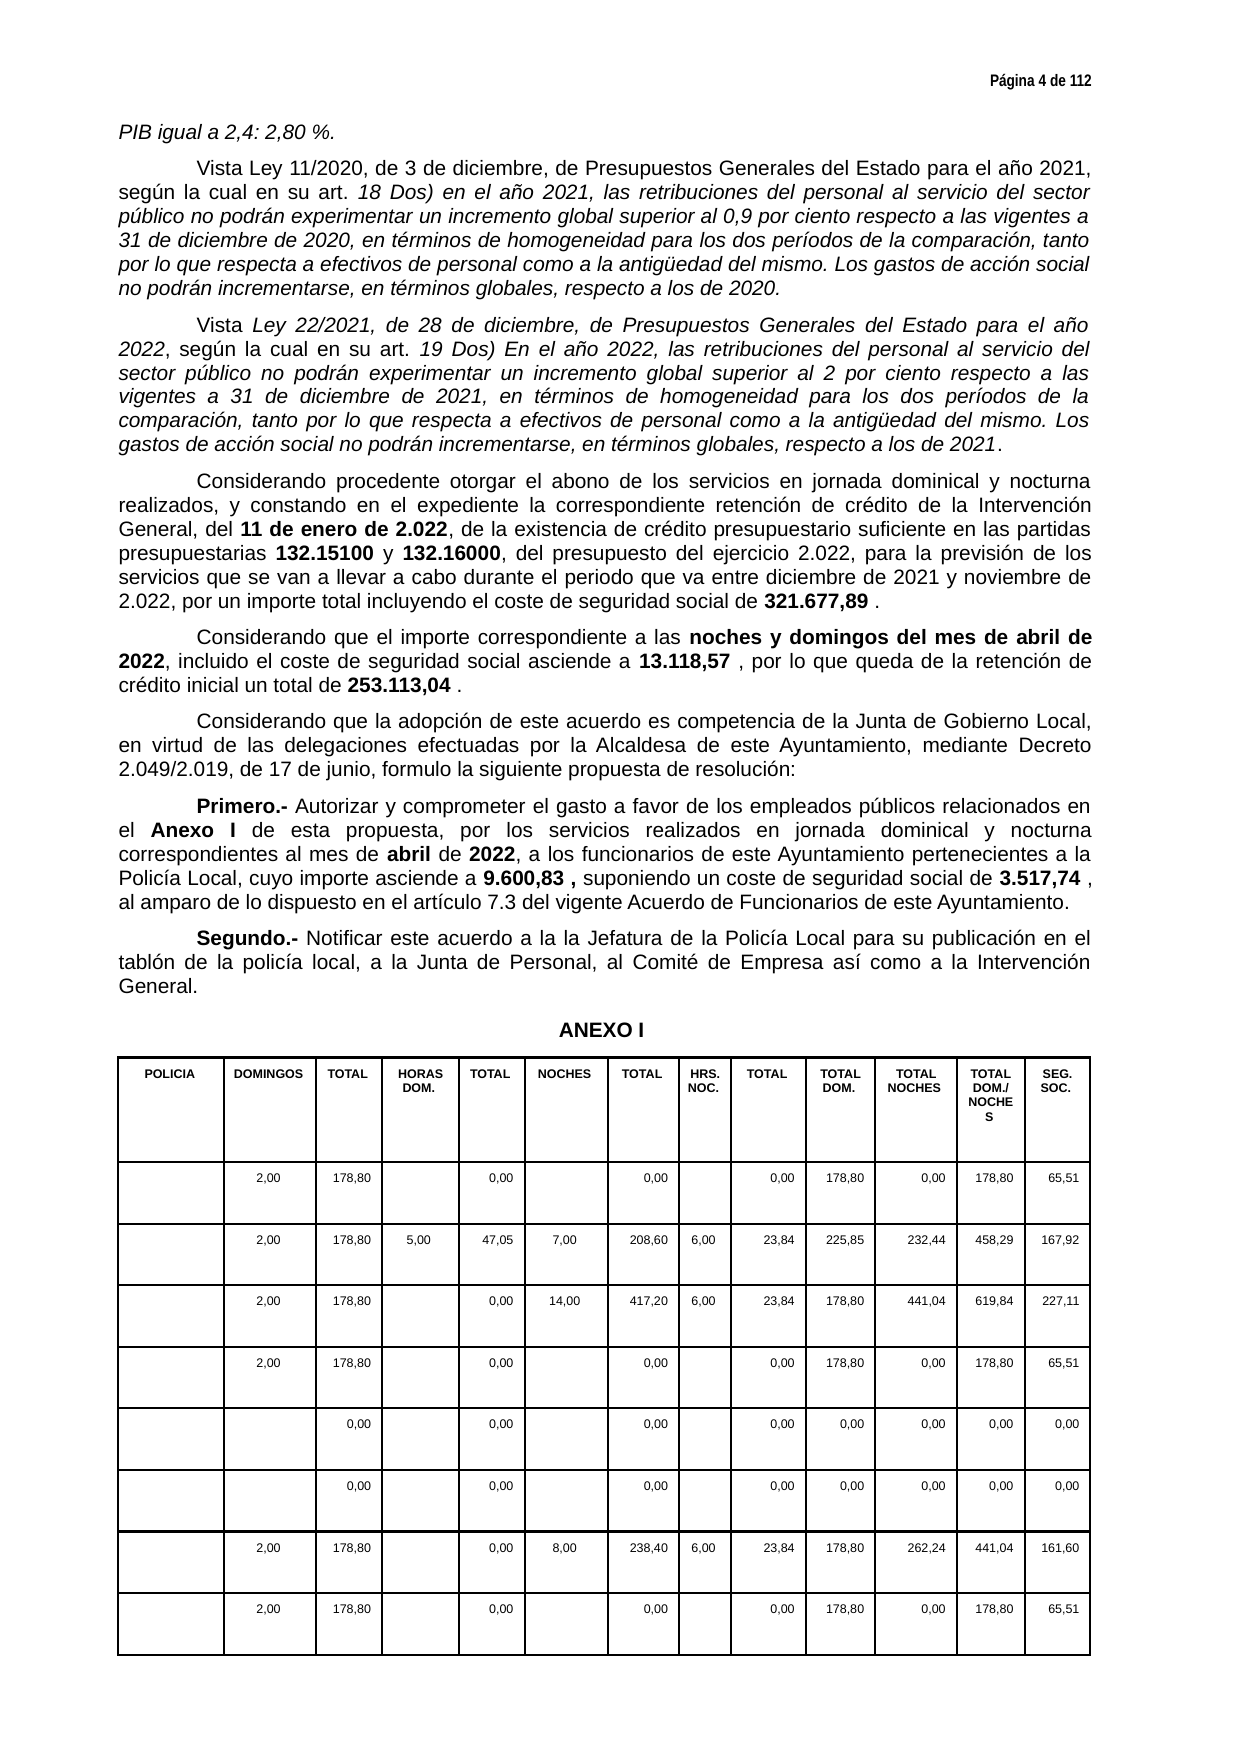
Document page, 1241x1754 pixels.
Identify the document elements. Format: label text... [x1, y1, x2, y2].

table_header DOMINGOS [225, 1059, 315, 1161]
table_cell 23,84 [732, 1286, 805, 1346]
table_cell [119, 1471, 223, 1530]
table_cell 208,60 [609, 1225, 678, 1284]
table_cell 0,00 [732, 1163, 805, 1223]
table_cell 6,00 [680, 1533, 730, 1592]
table_cell 0,00 [876, 1471, 956, 1530]
table_cell 0,00 [460, 1594, 524, 1653]
table_cell [680, 1594, 730, 1653]
table_header POLICIA [119, 1059, 223, 1161]
table_cell [680, 1409, 730, 1469]
table_cell [526, 1471, 607, 1530]
table_cell 178,80 [958, 1594, 1024, 1653]
table_cell 0,00 [609, 1163, 678, 1223]
table_cell 178,80 [317, 1225, 381, 1284]
table_cell 178,80 [807, 1286, 874, 1346]
table_cell 6,00 [680, 1286, 730, 1346]
table_cell 6,00 [680, 1225, 730, 1284]
table_cell 0,00 [460, 1409, 524, 1469]
table_cell [526, 1163, 607, 1223]
table_cell 0,00 [876, 1409, 956, 1469]
table_cell [680, 1471, 730, 1530]
table_cell [383, 1409, 458, 1469]
table_cell 65,51 [1026, 1348, 1089, 1407]
table_cell 0,00 [609, 1348, 678, 1407]
table_cell [680, 1348, 730, 1407]
table_cell 14,00 [526, 1286, 607, 1346]
table_cell 47,05 [460, 1225, 524, 1284]
table_cell 0,00 [460, 1163, 524, 1223]
table_cell [383, 1533, 458, 1592]
table_cell [119, 1225, 223, 1284]
table_cell [383, 1594, 458, 1653]
table_cell [225, 1409, 315, 1469]
table_cell 227,11 [1026, 1286, 1089, 1346]
table_cell 8,00 [526, 1533, 607, 1592]
table_cell [680, 1163, 730, 1223]
table_cell 0,00 [958, 1471, 1024, 1530]
table_cell 0,00 [958, 1409, 1024, 1469]
table_cell 0,00 [732, 1594, 805, 1653]
table_cell 0,00 [609, 1409, 678, 1469]
table_header HORAS DOM. [383, 1059, 458, 1161]
table_cell 441,04 [876, 1286, 956, 1346]
table_cell [119, 1409, 223, 1469]
table_cell 23,84 [732, 1225, 805, 1284]
table_cell [119, 1533, 223, 1592]
text Vista Ley 11/2020, de 3 de diciembre, de Presupuestos Generales del Estado para el año 2021, según la cual en su art. 18 Dos) en el año 2021, las retribuciones del personal al servicio del sector público no podrán experimentar un incremento global superior al 0,9 por ciento respecto a las vigentes a 31 de diciembre de 2020, en términos de homogeneidad para los dos períodos de la comparación, tanto por lo que respecta a efectivos de personal como a la antigüedad del mismo. Los gastos de acción social no podrán incrementarse, en términos globales, respecto a los de 2020. [118, 156, 1092, 300]
table_cell 178,80 [317, 1348, 381, 1407]
table_cell [119, 1348, 223, 1407]
table_cell 2,00 [225, 1594, 315, 1653]
table_cell 0,00 [1026, 1471, 1089, 1530]
table_cell 2,00 [225, 1533, 315, 1592]
table_cell 65,51 [1026, 1594, 1089, 1653]
text Considerando que la adopción de este acuerdo es competencia de la Junta de Gobierno Local, en virtud de las delegaciones efectuadas por la Alcaldesa de este Ayuntamiento, mediante Decreto 2.049/2.019, de 17 de junio, formulo la siguiente propuesta de resolución: [118, 709, 1092, 781]
table_cell 0,00 [732, 1409, 805, 1469]
table_cell 178,80 [807, 1594, 874, 1653]
table_cell 161,60 [1026, 1533, 1089, 1592]
table_header TOTAL DOM. [807, 1059, 874, 1161]
table_header TOTAL DOM./ NOCHES [958, 1059, 1024, 1161]
table_cell 619,84 [958, 1286, 1024, 1346]
table_cell 65,51 [1026, 1163, 1089, 1223]
text Segundo.- Notificar este acuerdo a la la Jefatura de la Policía Local para su publicación en el tablón de la policía local, a la Junta de Personal, al Comité de Empresa así como a la Intervención General. [118, 926, 1092, 998]
table_header TOTAL [460, 1059, 524, 1161]
text ANEXO I [118, 1010, 1092, 1044]
table_cell [526, 1409, 607, 1469]
table_cell 0,00 [732, 1471, 805, 1530]
table_cell [119, 1163, 223, 1223]
table_cell 262,24 [876, 1533, 956, 1592]
table_cell 0,00 [876, 1348, 956, 1407]
text PIB igual a 2,4: 2,80 %. [118, 120, 1092, 144]
table_cell 178,80 [807, 1348, 874, 1407]
table_cell 178,80 [958, 1163, 1024, 1223]
table_cell [383, 1286, 458, 1346]
table_cell 0,00 [460, 1286, 524, 1346]
table_cell 0,00 [807, 1471, 874, 1530]
table_cell 417,20 [609, 1286, 678, 1346]
table_cell 178,80 [807, 1533, 874, 1592]
table_cell [526, 1594, 607, 1653]
table_cell 0,00 [732, 1348, 805, 1407]
table_cell 178,80 [807, 1163, 874, 1223]
table_cell 23,84 [732, 1533, 805, 1592]
table_header TOTAL [317, 1059, 381, 1161]
table_header TOTAL [609, 1059, 678, 1161]
text Considerando que el importe correspondiente a las noches y domingos del mes de abril de 2022, incluido el coste de seguridad social asciende a 13.118,57 , por lo que queda de la retención de crédito inicial un total de 253.113,04 . [118, 625, 1092, 697]
table_cell 441,04 [958, 1533, 1024, 1592]
table_cell 458,29 [958, 1225, 1024, 1284]
table_header TOTAL NOCHES [876, 1059, 956, 1161]
table_cell 0,00 [460, 1471, 524, 1530]
table_cell 178,80 [317, 1163, 381, 1223]
text Primero.- Autorizar y comprometer el gasto a favor de los empleados públicos relacionados en el Anexo I de esta propuesta, por los servicios realizados en jornada dominical y nocturna correspondientes al mes de abril de 2022, a los funcionarios de este Ayuntamiento pertenecientes a la Policía Local, cuyo importe asciende a 9.600,83 , suponiendo un coste de seguridad social de 3.517,74 , al amparo de lo dispuesto en el artículo 7.3 del vigente Acuerdo de Funcionarios de este Ayuntamiento. [118, 794, 1092, 913]
table_cell 2,00 [225, 1163, 315, 1223]
table_cell [383, 1348, 458, 1407]
table_cell 0,00 [460, 1533, 524, 1592]
table_cell 0,00 [807, 1409, 874, 1469]
table_cell 167,92 [1026, 1225, 1089, 1284]
table_cell [119, 1594, 223, 1653]
table_cell 0,00 [317, 1409, 381, 1469]
table_cell [526, 1348, 607, 1407]
table_header HRS. NOC. [680, 1059, 730, 1161]
table_cell 0,00 [609, 1471, 678, 1530]
text Considerando procedente otorgar el abono de los servicios en jornada dominical y nocturna realizados, y constando en el expediente la correspondiente retención de crédito de la Intervención General, del 11 de enero de 2.022, de la existencia de crédito presupuestario suficiente en las partidas presupuestarias 132.15100 y 132.16000, del presupuesto del ejercicio 2.022, para la previsión de los servicios que se van a llevar a cabo durante el periodo que va entre diciembre de 2021 y noviembre de 2.022, por un importe total incluyendo el coste de seguridad social de 321.677,89 . [118, 469, 1092, 612]
table_cell [225, 1471, 315, 1530]
table_cell 0,00 [1026, 1409, 1089, 1469]
table_cell 0,00 [876, 1163, 956, 1223]
table_cell 2,00 [225, 1348, 315, 1407]
table_cell 178,80 [317, 1594, 381, 1653]
table_cell 0,00 [876, 1594, 956, 1653]
table_cell 232,44 [876, 1225, 956, 1284]
table_header SEG. SOC. [1026, 1059, 1089, 1161]
table_cell [119, 1286, 223, 1346]
table_cell 178,80 [317, 1286, 381, 1346]
table_cell 178,80 [958, 1348, 1024, 1407]
table_cell 2,00 [225, 1286, 315, 1346]
table_cell 0,00 [460, 1348, 524, 1407]
table_cell 0,00 [609, 1594, 678, 1653]
table_cell 225,85 [807, 1225, 874, 1284]
table_cell [383, 1163, 458, 1223]
table_cell 178,80 [317, 1533, 381, 1592]
table_cell 238,40 [609, 1533, 678, 1592]
table_header TOTAL [732, 1059, 805, 1161]
table_cell 7,00 [526, 1225, 607, 1284]
text Vista Ley 22/2021, de 28 de diciembre, de Presupuestos Generales del Estado para el año 2022, según la cual en su art. 19 Dos) En el año 2022, las retribuciones del personal al servicio del sector público no podrán experimentar un incremento global superior al 2 por ciento respecto a las vigentes a 31 de diciembre de 2021, en términos de homogeneidad para los dos períodos de la comparación, tanto por lo que respecta a efectivos de personal como a la antigüedad del mismo. Los gastos de acción social no podrán incrementarse, en términos globales, respecto a los de 2021. [118, 312, 1092, 456]
table_header NOCHES [526, 1059, 607, 1161]
table_cell 0,00 [317, 1471, 381, 1530]
table_cell [383, 1471, 458, 1530]
table_cell 5,00 [383, 1225, 458, 1284]
table_cell 2,00 [225, 1225, 315, 1284]
